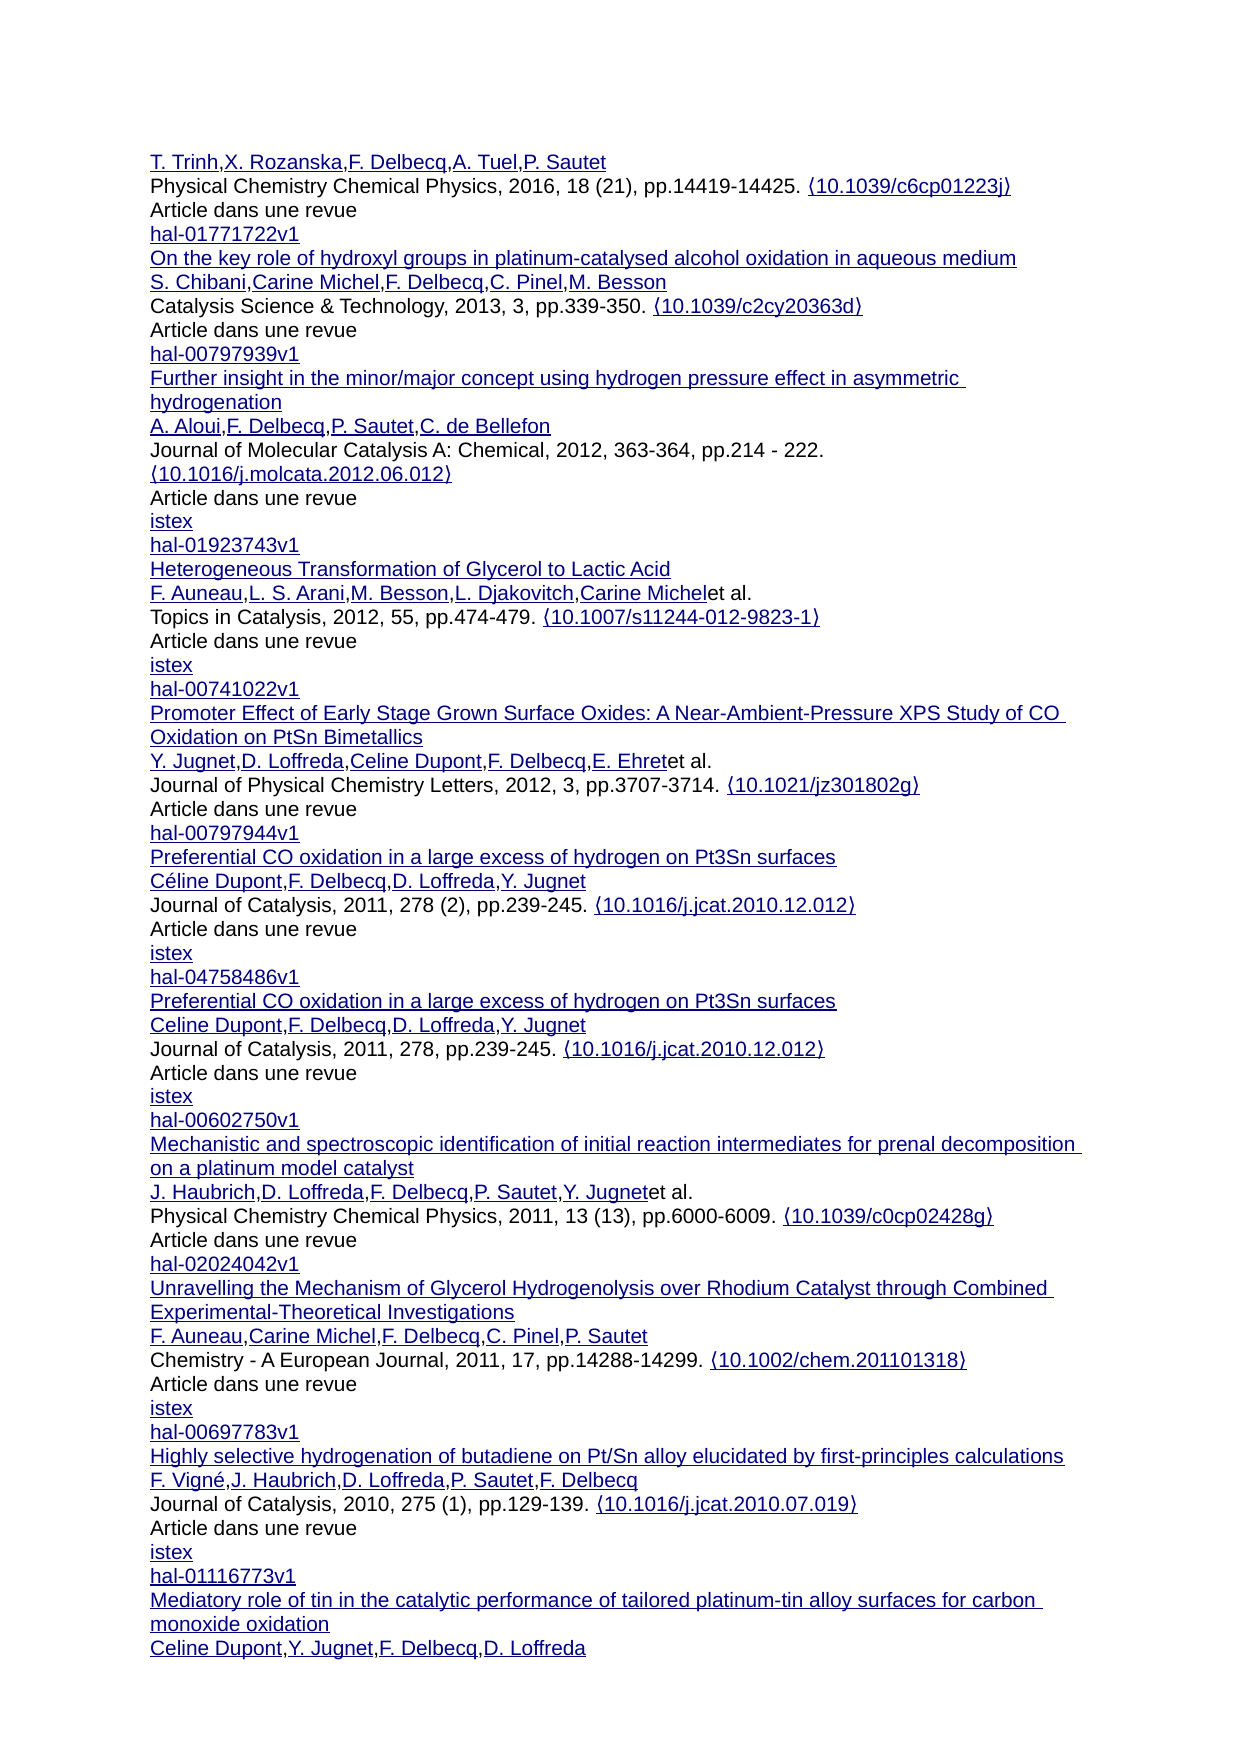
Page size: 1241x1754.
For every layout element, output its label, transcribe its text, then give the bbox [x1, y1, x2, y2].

table_cell Heterogeneous Transformation of Glycerol to Lactic Acid F. Auneau,L. S. Arani,M. Besson,L. Djakovitch,Carine Michelet al. Topics in Catalysis, 2012, 55, pp.474-479. ⟨10.1007/s11244-012-9823-1⟩ Article dans une revue istex hal-00741022v1 [150, 557, 1090, 701]
table_cell Unravelling the Mechanism of Glycerol Hydrogenolysis over Rhodium Catalyst through Combined Experimental-Theoretical Investigations F. Auneau,Carine Michel,F. Delbecq,C. Pinel,P. Sautet Chemistry - A European Journal, 2011, 17, pp.14288-14299. ⟨10.1002/chem.201101318⟩ Article dans une revue istex hal-00697783v1 [150, 1276, 1090, 1444]
table_cell On the key role of hydroxyl groups in platinum-catalysed alcohol oxidation in aqueous medium S. Chibani,Carine Michel,F. Delbecq,C. Pinel,M. Besson Catalysis Science & Technology, 2013, 3, pp.339-350. ⟨10.1039/c2cy20363d⟩ Article dans une revue hal-00797939v1 [150, 246, 1090, 366]
table_cell Further insight in the minor/major concept using hydrogen pressure effect in asymmetric hydrogenation A. Aloui,F. Delbecq,P. Sautet,C. de Bellefon Journal of Molecular Catalysis A: Chemical, 2012, 363-364, pp.214 - 222. ⟨10.1016/j.molcata.2012.06.012⟩ Article dans une revue istex hal-01923743v1 [150, 366, 1090, 557]
table_cell Mechanistic and spectroscopic identification of initial reaction intermediates for prenal decomposition on a platinum model catalyst J. Haubrich,D. Loffreda,F. Delbecq,P. Sautet,Y. Jugnetet al. Physical Chemistry Chemical Physics, 2011, 13 (13), pp.6000-6009. ⟨10.1039/c0cp02428g⟩ Article dans une revue hal-02024042v1 [150, 1132, 1090, 1276]
table_cell Mediatory role of tin in the catalytic performance of tailored platinum-tin alloy surfaces for carbon monoxide oxidation Celine Dupont,Y. Jugnet,F. Delbecq,D. Loffreda [150, 1588, 1090, 1659]
table_cell Highly selective hydrogenation of butadiene on Pt/Sn alloy elucidated by first-principles calculations F. Vigné,J. Haubrich,D. Loffreda,P. Sautet,F. Delbecq Journal of Catalysis, 2010, 275 (1), pp.129-139. ⟨10.1016/j.jcat.2010.07.019⟩ Article dans une revue istex hal-01116773v1 [150, 1444, 1090, 1587]
table_cell T. Trinh,X. Rozanska,F. Delbecq,A. Tuel,P. Sautet Physical Chemistry Chemical Physics, 2016, 18 (21), pp.14419-14425. ⟨10.1039/c6cp01223j⟩ Article dans une revue hal-01771722v1 [150, 150, 1090, 246]
table_cell Promoter Effect of Early Stage Grown Surface Oxides: A Near-Ambient-Pressure XPS Study of CO Oxidation on PtSn Bimetallics Y. Jugnet,D. Loffreda,Celine Dupont,F. Delbecq,E. Ehretet al. Journal of Physical Chemistry Letters, 2012, 3, pp.3707-3714. ⟨10.1021/jz301802g⟩ Article dans une revue hal-00797944v1 [150, 701, 1090, 845]
table_cell Preferential CO oxidation in a large excess of hydrogen on Pt3Sn surfaces Celine Dupont,F. Delbecq,D. Loffreda,Y. Jugnet Journal of Catalysis, 2011, 278, pp.239-245. ⟨10.1016/j.jcat.2010.12.012⟩ Article dans une revue istex hal-00602750v1 [150, 989, 1090, 1132]
table_cell Preferential CO oxidation in a large excess of hydrogen on Pt3Sn surfaces Céline Dupont,F. Delbecq,D. Loffreda,Y. Jugnet Journal of Catalysis, 2011, 278 (2), pp.239-245. ⟨10.1016/j.jcat.2010.12.012⟩ Article dans une revue istex hal-04758486v1 [150, 845, 1090, 988]
